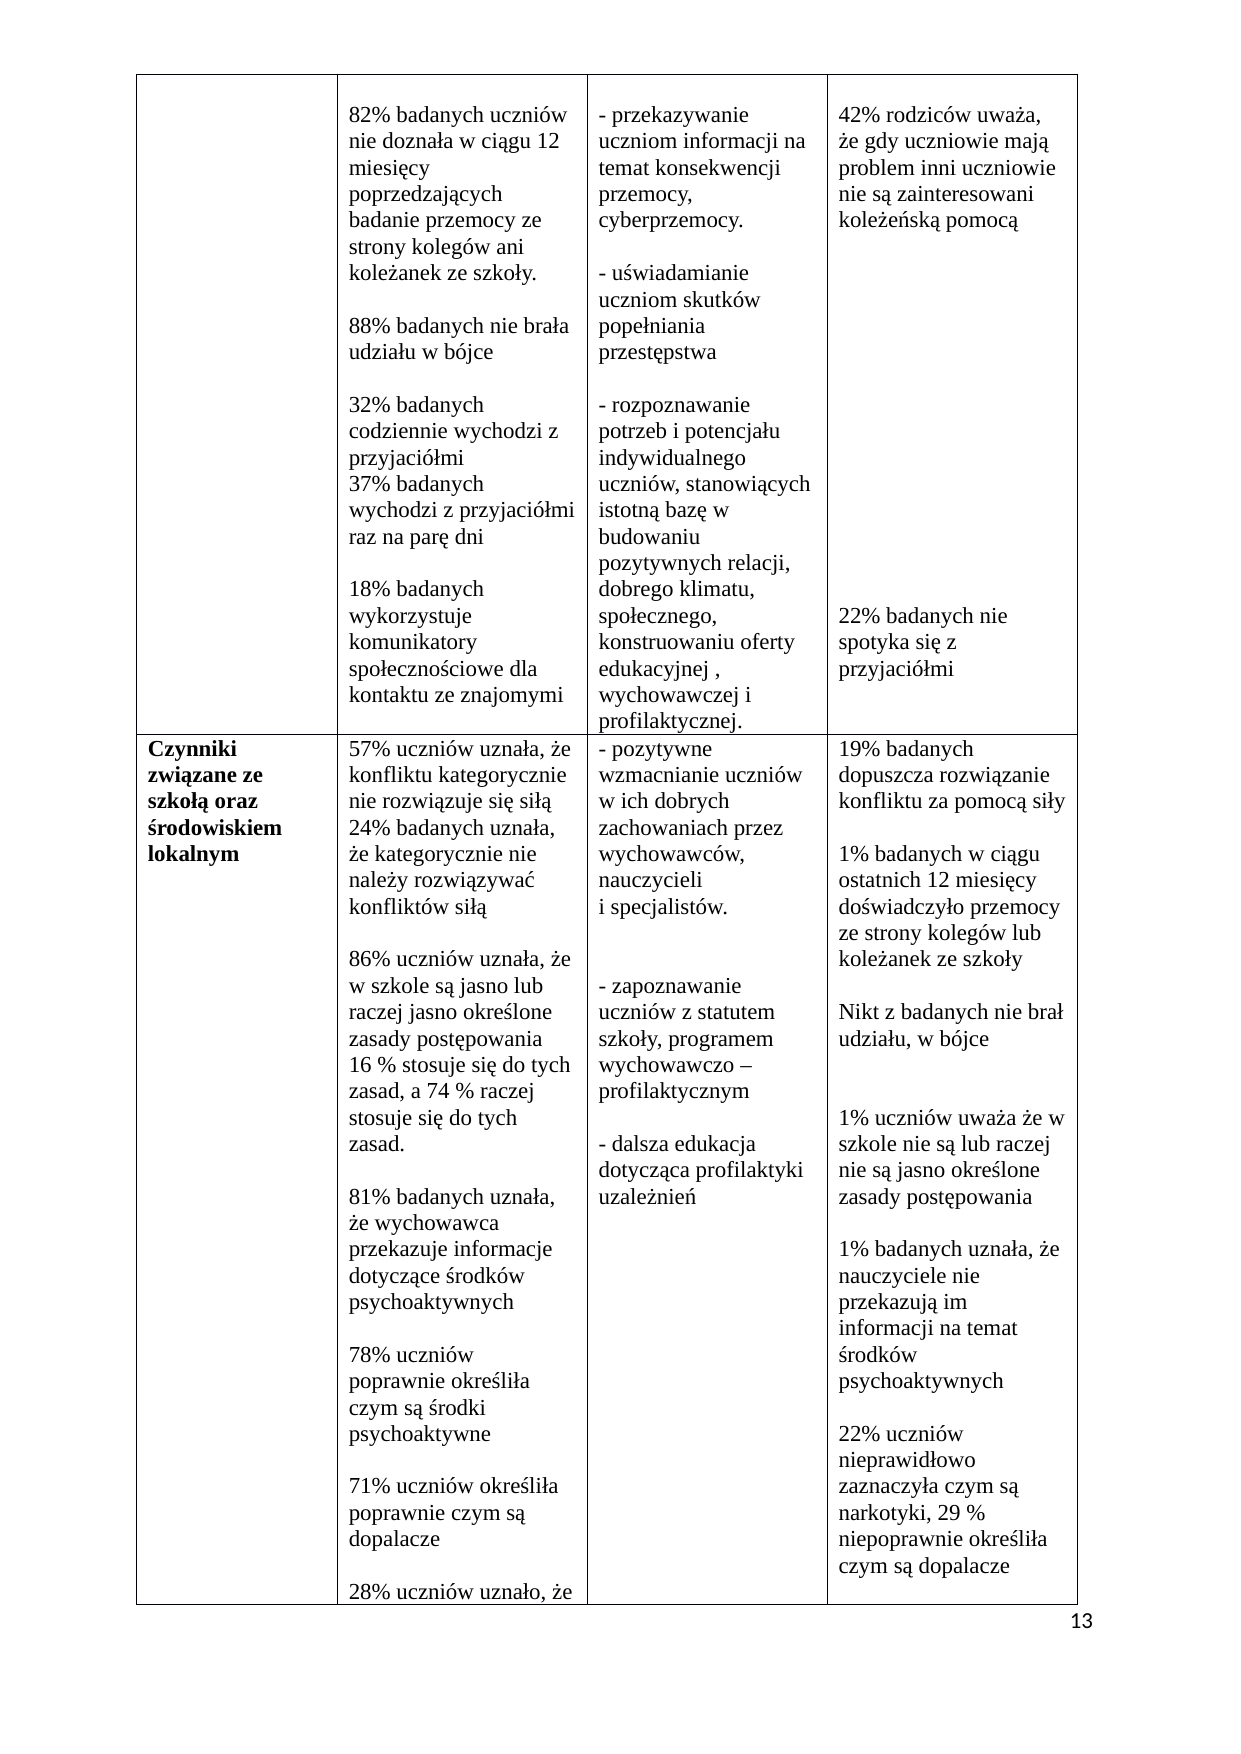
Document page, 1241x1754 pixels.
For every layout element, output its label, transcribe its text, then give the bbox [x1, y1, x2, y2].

table_cell - pozytywne wzmacnianie uczniów w ich dobrych zachowaniach przez wychowawców, nauczycieli i specjalistów. - zapoznawanie uczniów z statutem szkoły, programem wychowawczo – profilaktycznym - dalsza edukacja dotycząca profilaktyki uzależnień [588, 735, 827, 1604]
table_cell 42% rodziców uważa, że gdy uczniowie mają problem inni uczniowie nie są zainteresowani koleżeńską pomocą 22% badanych nie spotyka się z przyjaciółmi [828, 75, 1077, 734]
table_cell [1078, 74, 1082, 734]
table_cell 57% uczniów uznała, że konfliktu kategorycznie nie rozwiązuje się siłą 24% badanych uznała, że kategorycznie nie należy rozwiązywać konfliktów siłą 86% uczniów uznała, że w szkole są jasno lub raczej jasno określone zasady postępowania 16 % stosuje się do tych zasad, a 74 % raczej stosuje się do tych zasad. 81% badanych uznała, że wychowawca przekazuje informacje dotyczące środków psychoaktywnych 78% uczniów poprawnie określiła czym są środki psychoaktywne 71% uczniów określiła poprawnie czym są dopalacze 28% uczniów uznało, że [338, 735, 587, 1604]
table_cell [137, 75, 337, 734]
table_cell 19% badanych dopuszcza rozwiązanie konfliktu za pomocą siły 1% badanych w ciągu ostatnich 12 miesięcy doświadczyło przemocy ze strony kolegów lub koleżanek ze szkoły Nikt z badanych nie brał udziału, w bójce 1% uczniów uważa że w szkole nie są lub raczej nie są jasno określone zasady postępowania 1% badanych uznała, że nauczyciele nie przekazują im informacji na temat środków psychoaktywnych 22% uczniów nieprawidłowo zaznaczyła czym są narkotyki, 29 % niepoprawnie określiła czym są dopalacze [828, 735, 1077, 1604]
table_cell [1078, 734, 1082, 1604]
table_cell Czynniki związane ze szkołą oraz środowiskiem lokalnym [137, 735, 337, 1604]
table_cell - przekazywanie uczniom informacji na temat konsekwencji przemocy, cyberprzemocy. - uświadamianie uczniom skutków popełniania przestępstwa - rozpoznawanie potrzeb i potencjału indywidualnego uczniów, stanowiących istotną bazę w budowaniu pozytywnych relacji, dobrego klimatu, społecznego, konstruowaniu oferty edukacyjnej , wychowawczej i profilaktycznej. [588, 75, 827, 734]
table_cell 82% badanych uczniów nie doznała w ciągu 12 miesięcy poprzedzających badanie przemocy ze strony kolegów ani koleżanek ze szkoły. 88% badanych nie brała udziału w bójce 32% badanych codziennie wychodzi z przyjaciółmi 37% badanych wychodzi z przyjaciółmi raz na parę dni 18% badanych wykorzystuje komunikatory społecznościowe dla kontaktu ze znajomymi [338, 75, 587, 734]
